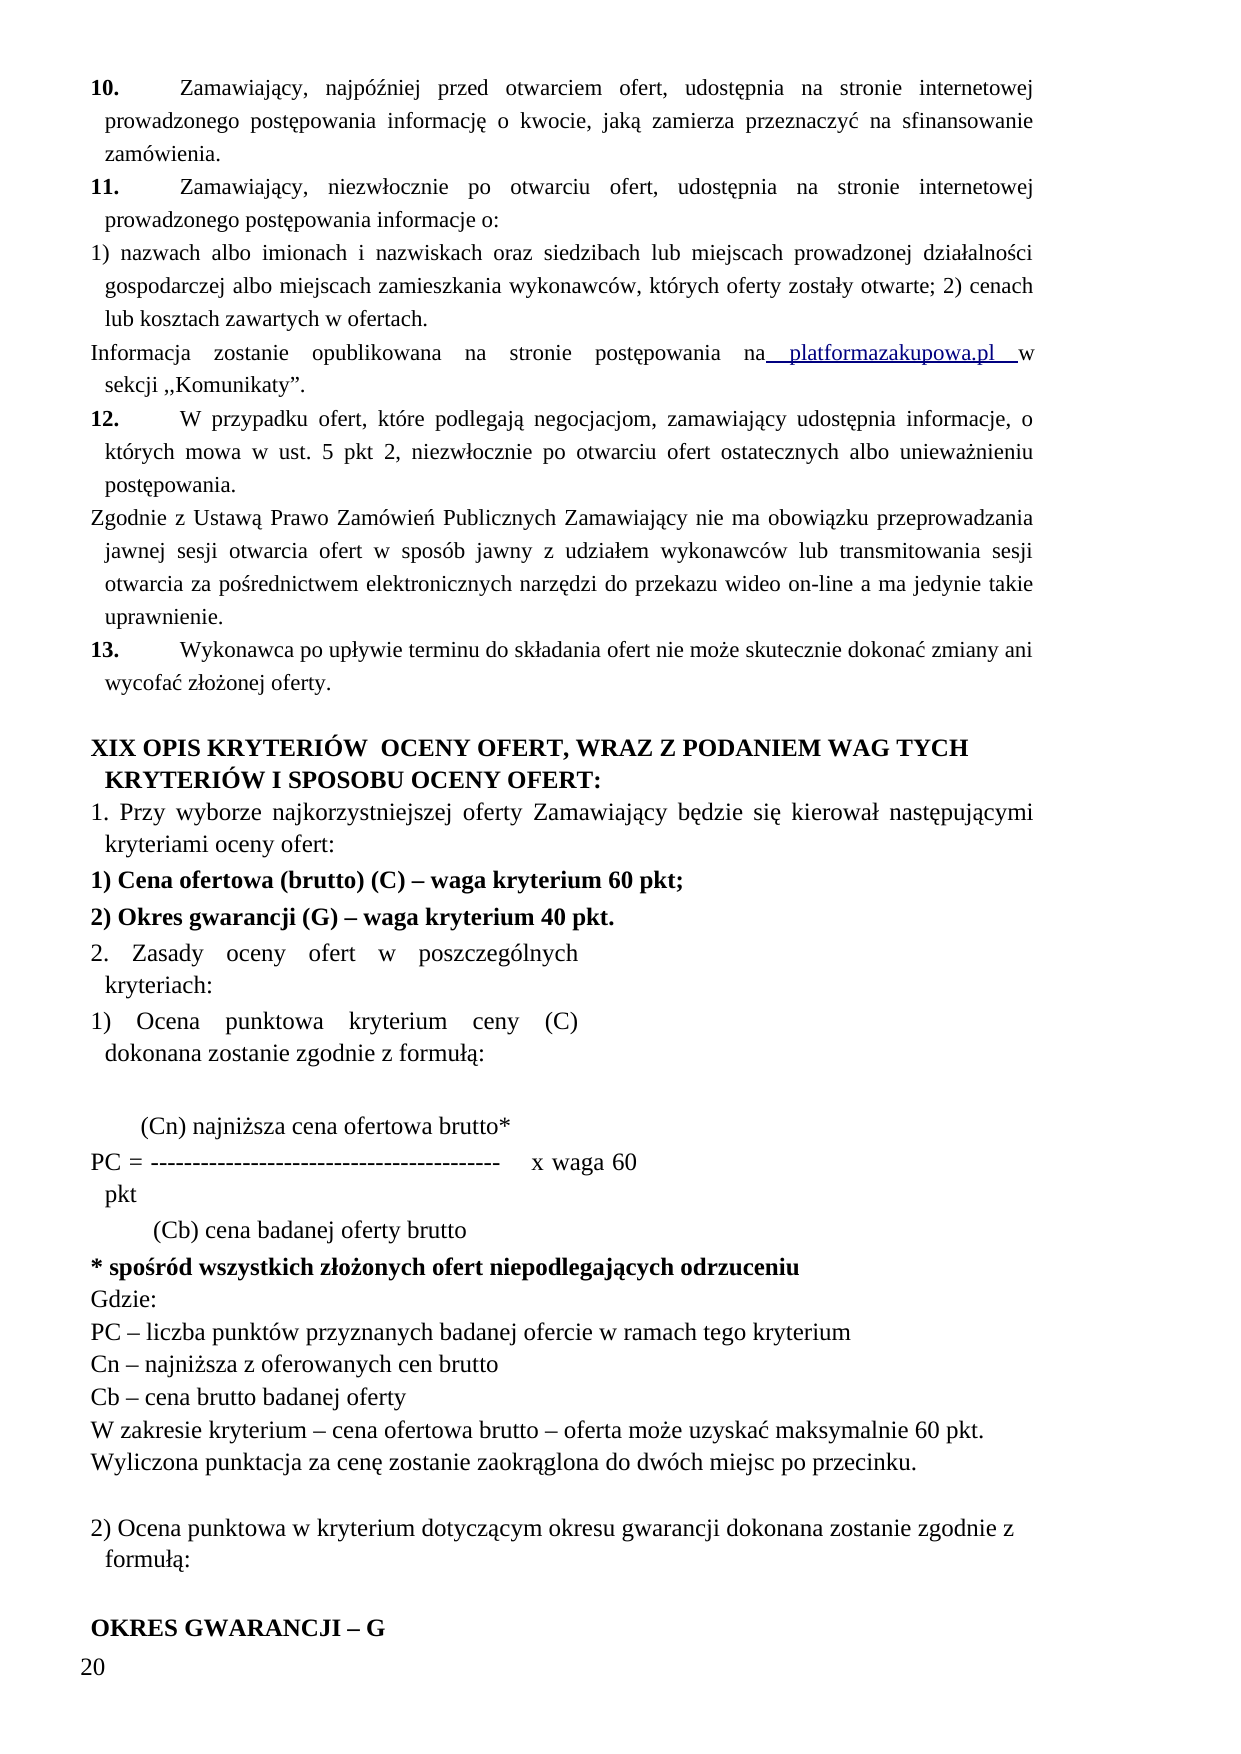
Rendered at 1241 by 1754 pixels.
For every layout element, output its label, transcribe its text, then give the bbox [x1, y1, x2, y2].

text (Cb) cena badanej oferty brutto [90, 1215, 638, 1244]
text (Cn) najniższa cena ofertowa brutto* [90, 1111, 1034, 1139]
text 1) Cena ofertowa (brutto) (C) – waga kryterium 60 pkt; [90, 865, 1034, 894]
list Wykonawca po upływie terminu do składania ofert nie może skutecznie dokonać zmiany ani wycofać złożonej oferty. [90, 636, 1034, 696]
text OKRES GWARANCJI – G [90, 1613, 1056, 1642]
text 2. Zasady oceny ofert w poszczególnych kryteriach: [90, 938, 578, 999]
text Gdzie: [90, 1284, 1056, 1313]
text 1) nazwach albo imionach i nazwiskach oraz siedzibach lub miejscach prowadzonej działalności gospodarczej albo miejscach zamieszkania wykonawców, których oferty zostały otwarte; 2) cenach lub kosztach zawartych w ofertach. [90, 239, 1034, 332]
text Cb – cena brutto badanej oferty [90, 1382, 1056, 1411]
list Zamawiający, niezwłocznie po otwarciu ofert, udostępnia na stronie internetowej prowadzonego postępowania informacje o: [90, 173, 1034, 232]
text * spośród wszystkich złożonych ofert niepodlegających odrzuceniu [90, 1252, 1056, 1281]
text Informacja zostanie opublikowana na stronie postępowania na platformazakupowa.pl w sekcji ,,Komunikaty”. [90, 339, 1034, 398]
text XIX OPIS KRYTERIÓW OCENY OFERT, WRAZ Z PODANIEM WAG TYCH KRYTERIÓW I SPOSOBU OCENY OFERT: [90, 733, 1056, 793]
text PC = ------------------------------------------ x waga 60 pkt [90, 1147, 638, 1208]
text 1. Przy wyborze najkorzystniejszej oferty Zamawiający będzie się kierował następującymi kryteriami oceny ofert: [90, 797, 1034, 858]
list Zamawiający, najpóźniej przed otwarciem ofert, udostępnia na stronie internetowej prowadzonego postępowania informację o kwocie, jaką zamierza przeznaczyć na sfinansowanie zamówienia. [90, 74, 1034, 166]
list W przypadku ofert, które podlegają negocjacjom, zamawiający udostępnia informacje, o których mowa w ust. 5 pkt 2, niezwłocznie po otwarciu ofert ostatecznych albo unieważnieniu postępowania. [90, 405, 1034, 497]
text Cn – najniższa z oferowanych cen brutto [90, 1349, 1056, 1378]
text Wyliczona punktacja za cenę zostanie zaokrąglona do dwóch miejsc po przecinku. [90, 1447, 1056, 1476]
text W zakresie kryterium – cena ofertowa brutto – oferta może uzyskać maksymalnie 60 pkt. [90, 1415, 1056, 1443]
text Zgodnie z Ustawą Prawo Zamówień Publicznych Zamawiający nie ma obowiązku przeprowadzania jawnej sesji otwarcia ofert w sposób jawny z udziałem wykonawców lub transmitowania sesji otwarcia za pośrednictwem elektronicznych narzędzi do przekazu wideo on-line a ma jedynie takie uprawnienie. [90, 504, 1034, 629]
text 2) Okres gwarancji (G) – waga kryterium 40 pkt. [90, 902, 1034, 931]
text 2) Ocena punktowa w kryterium dotyczącym okresu gwarancji dokonana zostanie zgodnie z formułą: [90, 1513, 1056, 1573]
text PC – liczba punktów przyznanych badanej ofercie w ramach tego kryterium [90, 1317, 1056, 1346]
text 1) Ocena punktowa kryterium ceny (C) dokonana zostanie zgodnie z formułą: [90, 1006, 578, 1067]
